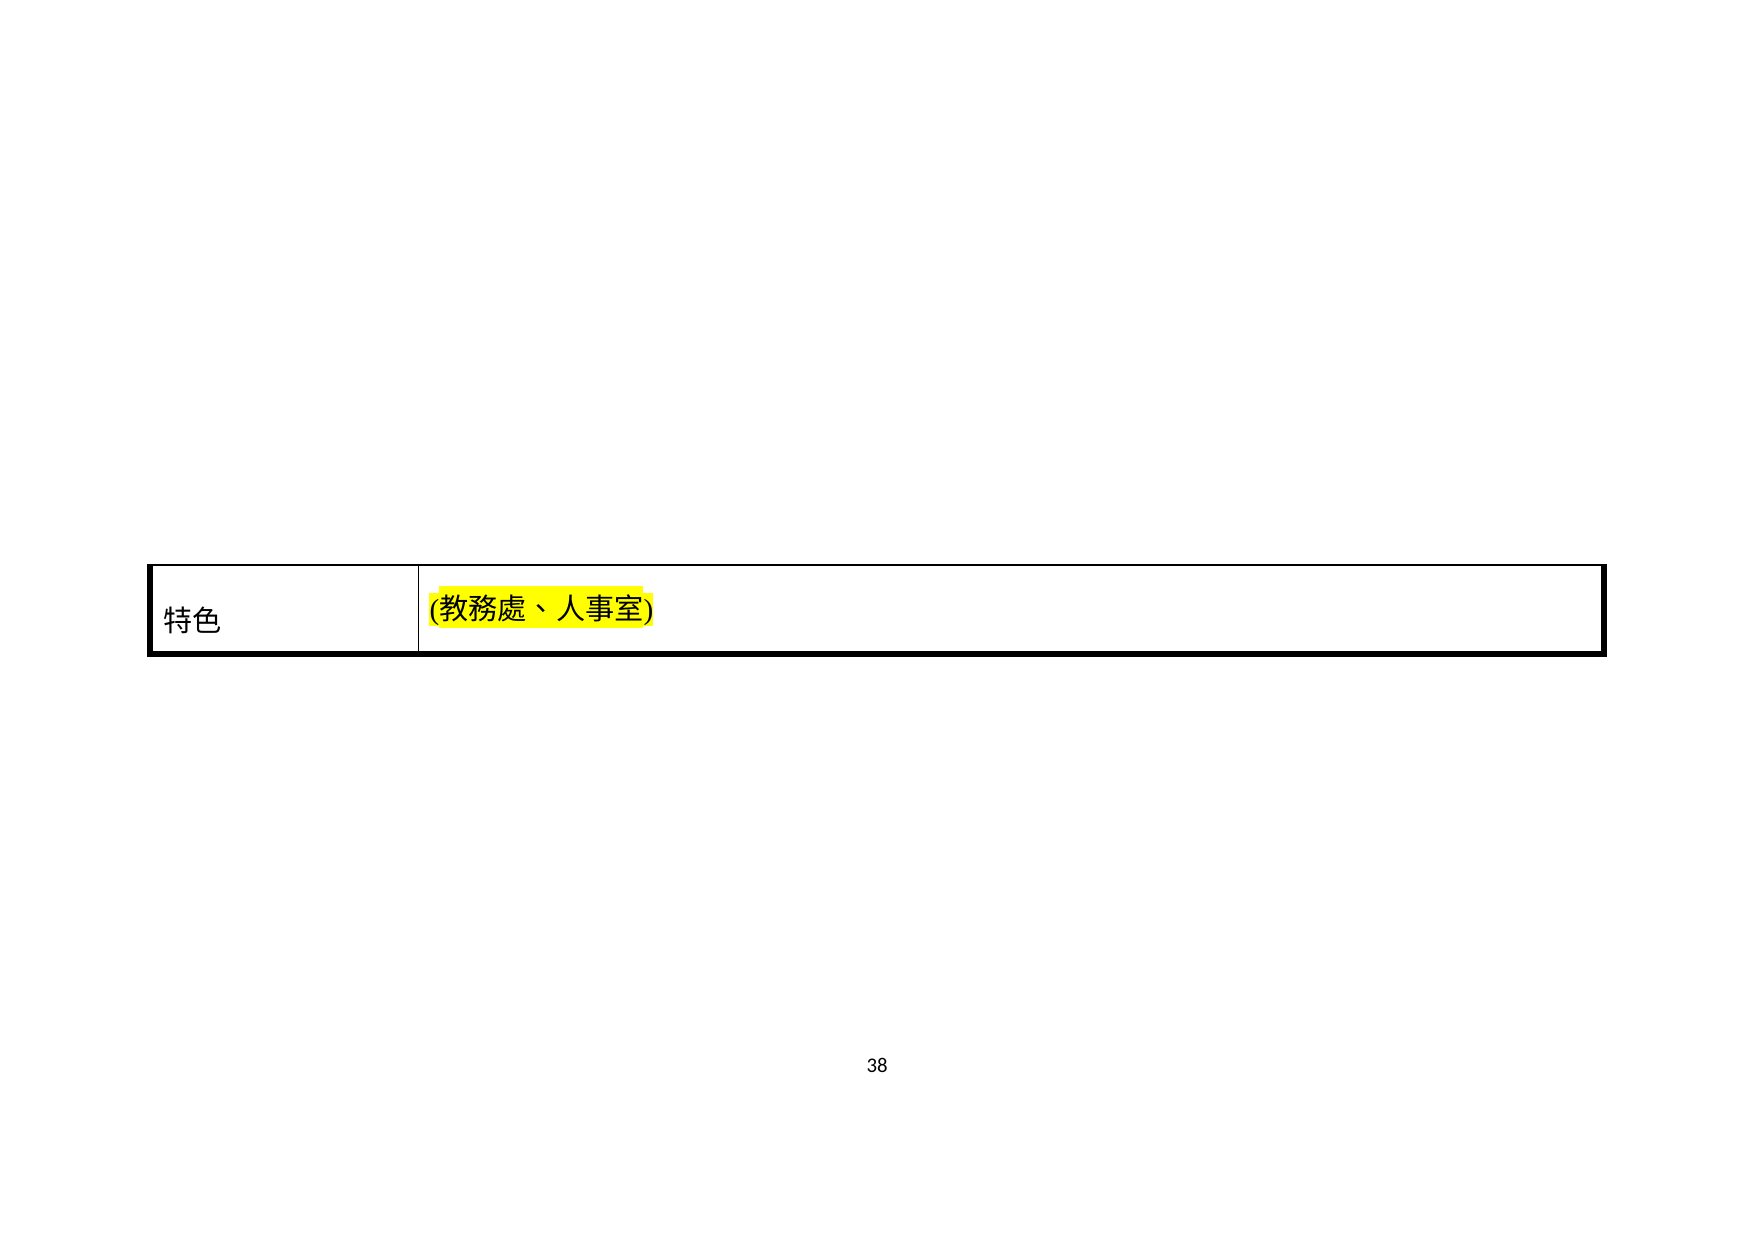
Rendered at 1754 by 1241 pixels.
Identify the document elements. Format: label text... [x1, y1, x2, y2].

table_cell (教務處、人事室) [419, 566, 1601, 651]
table_cell 特色 [153, 566, 418, 651]
